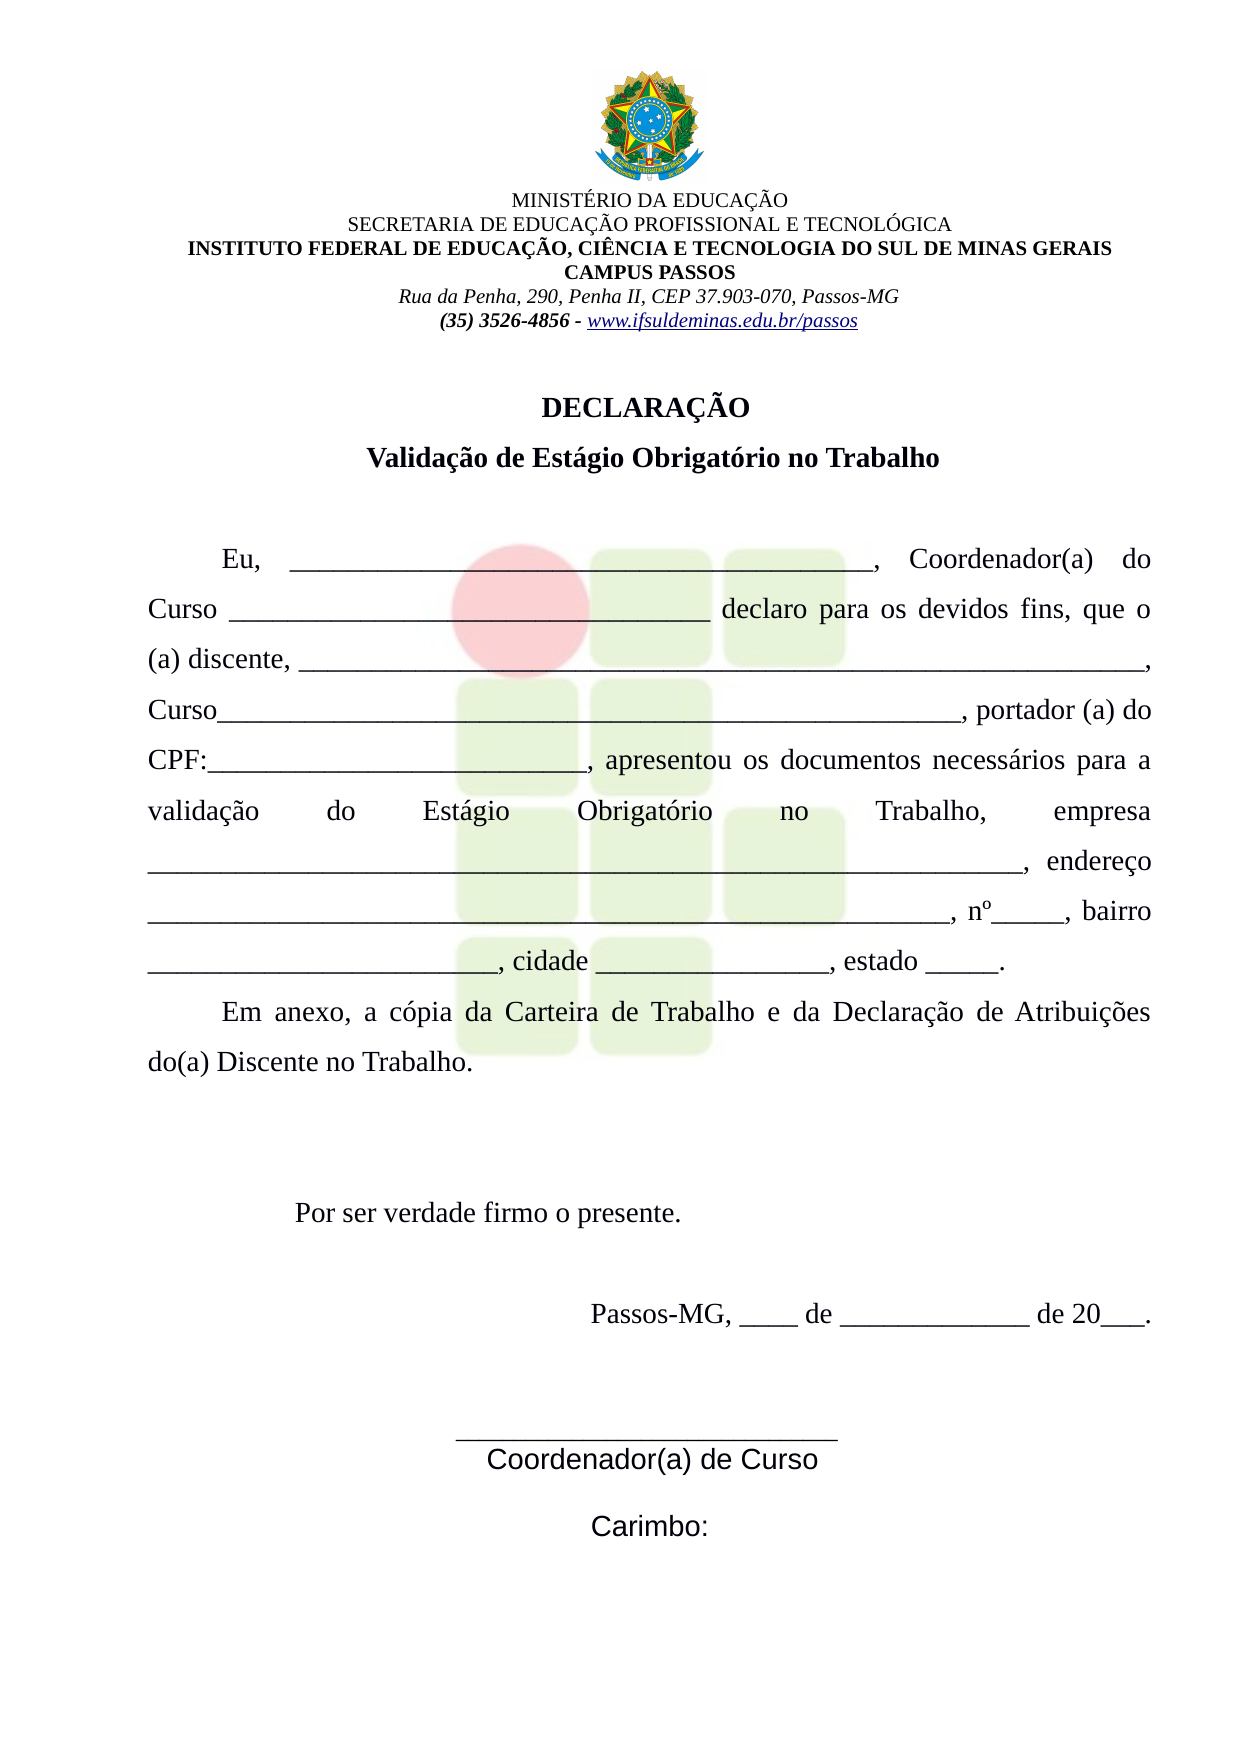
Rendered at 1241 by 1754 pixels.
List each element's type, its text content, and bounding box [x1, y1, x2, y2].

text Eu, ________________________________________, Coordenador(a) do Curso _________________________________ declaro para os devidos fins, que o (a) discente, __________________________________________________________, Curso___________________________________________________, portador (a) do CPF:__________________________, apresentou os documentos necessários para a validação do Estágio Obrigatório no Trabalho, empresa ____________________________________________________________, endereço _______________________________________________________, nº_____, bairro ________________________, cidade ________________, estado _____. [148, 541, 380, 872]
text Validação de Estágio Obrigatório no Trabalho [148, 440, 1152, 474]
text Carimbo: [148, 1509, 1152, 1576]
picture [591, 68, 708, 184]
text Por ser verdade firmo o presente. [148, 1195, 1152, 1229]
text _________________________________ Coordenador(a) de Curso [148, 1418, 1152, 1475]
text DECLARAÇÃO [148, 390, 1152, 424]
text Eu, ________________________________________, Coordenador(a) do Curso _________________________________ declaro para os devidos fins, que o (a) discente, __________________________________________________________, Curso___________________________________________________, portador (a) do CPF:__________________________, apresentou os documentos necessários para a validação do Estágio Obrigatório no Trabalho, empresa ____________________________________________________________, endereço _______________________________________________________, nº_____, bairro ________________________, cidade ________________, estado _____. [920, 541, 1152, 977]
text Passos-MG, ____ de _____________ de 20___. [148, 1296, 1152, 1329]
text Em anexo, a cópia da Carteira de Trabalho e da Declaração de Atribuições do(a) Discente no Trabalho. [148, 994, 1152, 1078]
